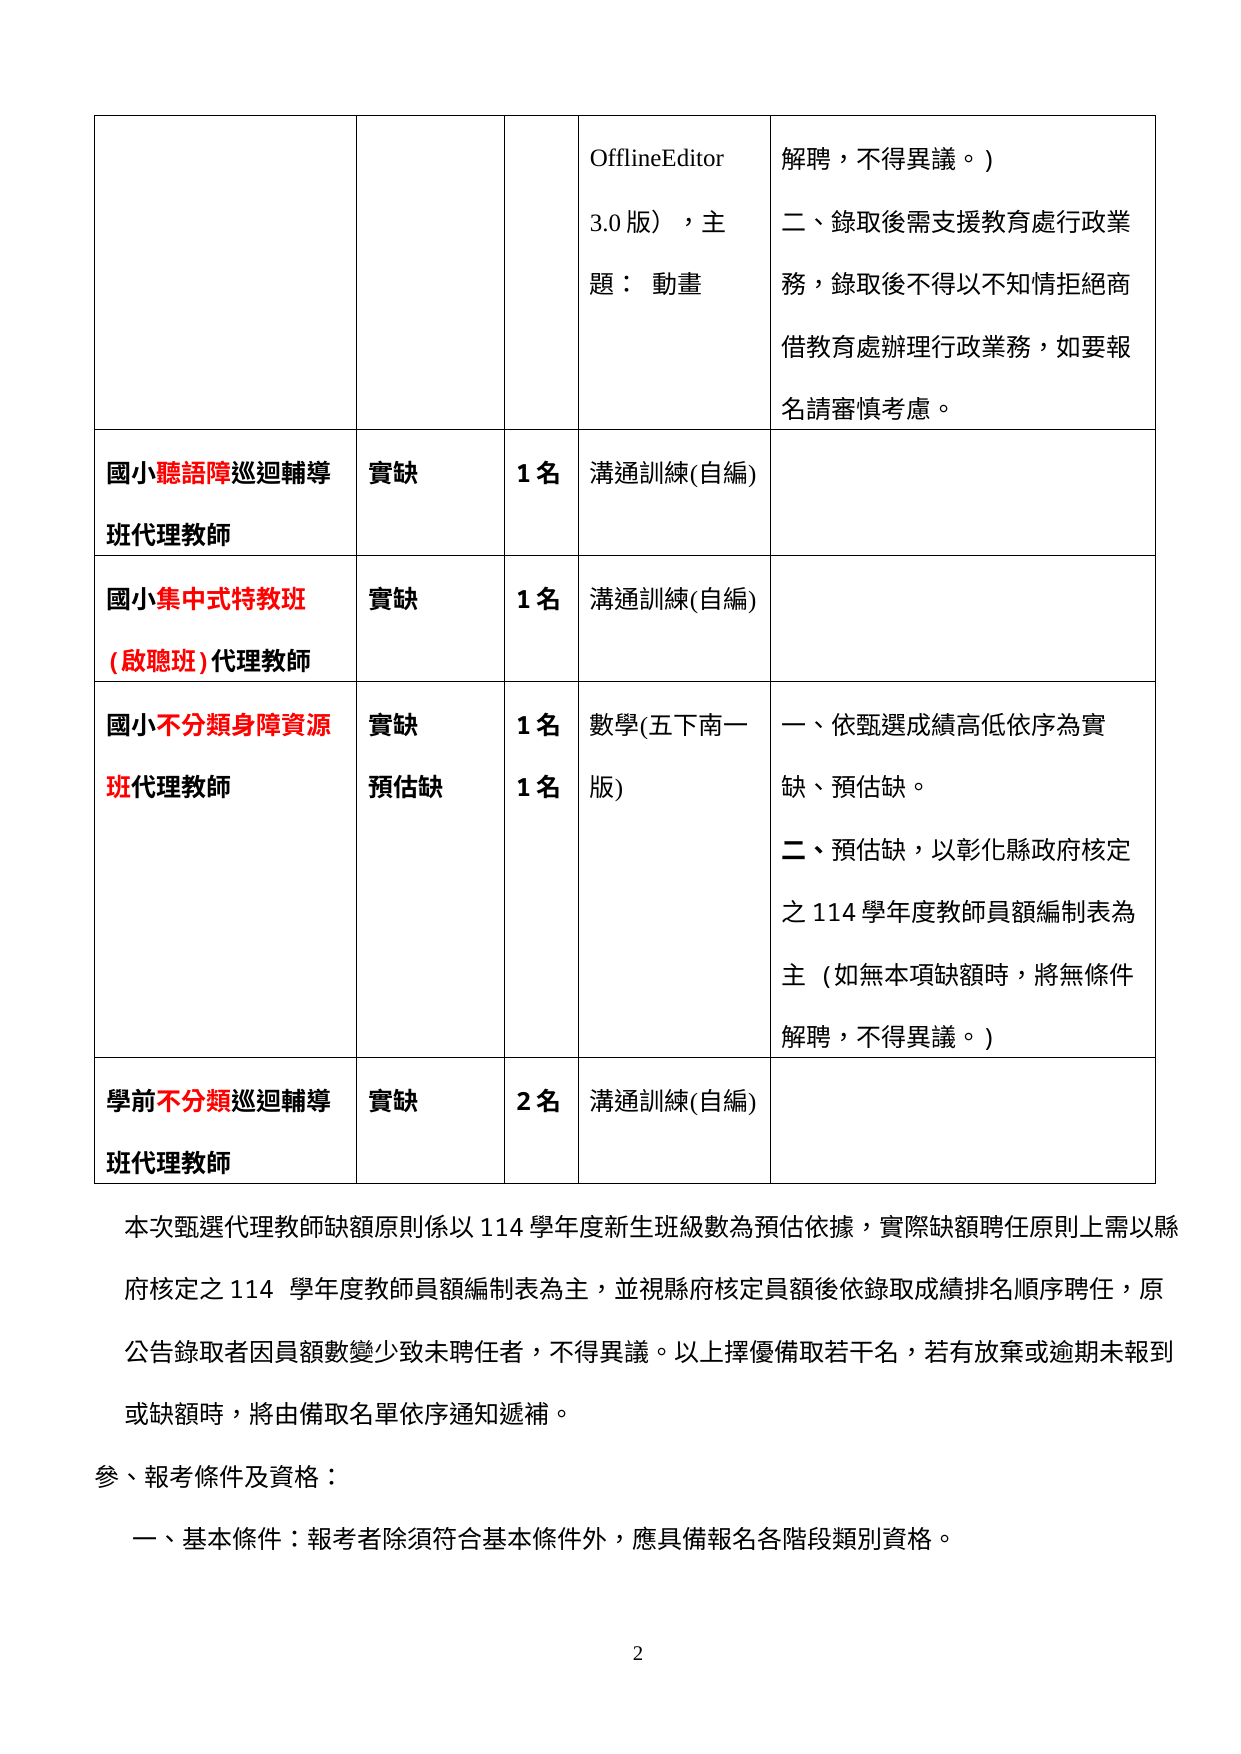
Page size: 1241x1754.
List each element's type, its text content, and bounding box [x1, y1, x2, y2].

table_cell 溝通訓練(自編) [579, 556, 770, 681]
table_cell 國小不分類身障資源班代理教師 [95, 682, 356, 1057]
table_cell 學前不分類巡迴輔導班代理教師 [95, 1058, 356, 1183]
table_cell 一、依甄選成績高低依序為實缺、預估缺。 二、預估缺，以彰化縣政府核定之114學年度教師員額編制表為主 (如無本項缺額時，將無條件解聘，不得異議。) [771, 682, 1155, 1057]
table_cell [771, 430, 1155, 554]
text 參、報考條件及資格： [94, 1434, 1181, 1496]
table_cell 實缺 [357, 556, 504, 681]
table_cell 1名 [505, 556, 578, 681]
table_cell 實缺 預估缺 [357, 682, 504, 1057]
table_cell [771, 1058, 1155, 1183]
table_cell 國小聽語障巡迴輔導班代理教師 [95, 430, 356, 554]
table_cell [357, 116, 504, 428]
text 一、基本條件：報考者除須符合基本條件外，應具備報名各階段類別資格。 [94, 1496, 1181, 1559]
table_cell [771, 556, 1155, 681]
table_cell 實缺 [357, 430, 504, 554]
table_cell 數學(五下南一版) [579, 682, 770, 1057]
table_cell [505, 116, 578, 428]
text 本次甄選代理教師缺額原則係以114學年度新生班級數為預估依據，實際缺額聘任原則上需以縣府核定之114 學年度教師員額編制表為主，並視縣府核定員額後依錄取成績排名順序聘任，原公告錄取者因員額數變少致未聘任者，不得異議。以上擇優備取若干名，若有放棄或逾期未報到或缺額時，將由備取名單依序通知遞補。 [124, 1184, 1181, 1434]
table_cell 溝通訓練(自編) [579, 1058, 770, 1183]
table_cell [95, 116, 356, 428]
table_cell 1名 [505, 430, 578, 554]
table_cell 解聘，不得異議。) 二、錄取後需支援教育處行政業務，錄取後不得以不知情拒絕商借教育處辦理行政業務，如要報名請審慎考慮。 [771, 116, 1155, 428]
table_cell 溝通訓練(自編) [579, 430, 770, 554]
table_cell 1名 1名 [505, 682, 578, 1057]
table_cell 2名 [505, 1058, 578, 1183]
table_cell 國小集中式特教班(啟聰班)代理教師 [95, 556, 356, 681]
table_cell 實缺 [357, 1058, 504, 1183]
table_cell OfflineEditor 3.0版），主題： 動畫 [579, 116, 770, 428]
